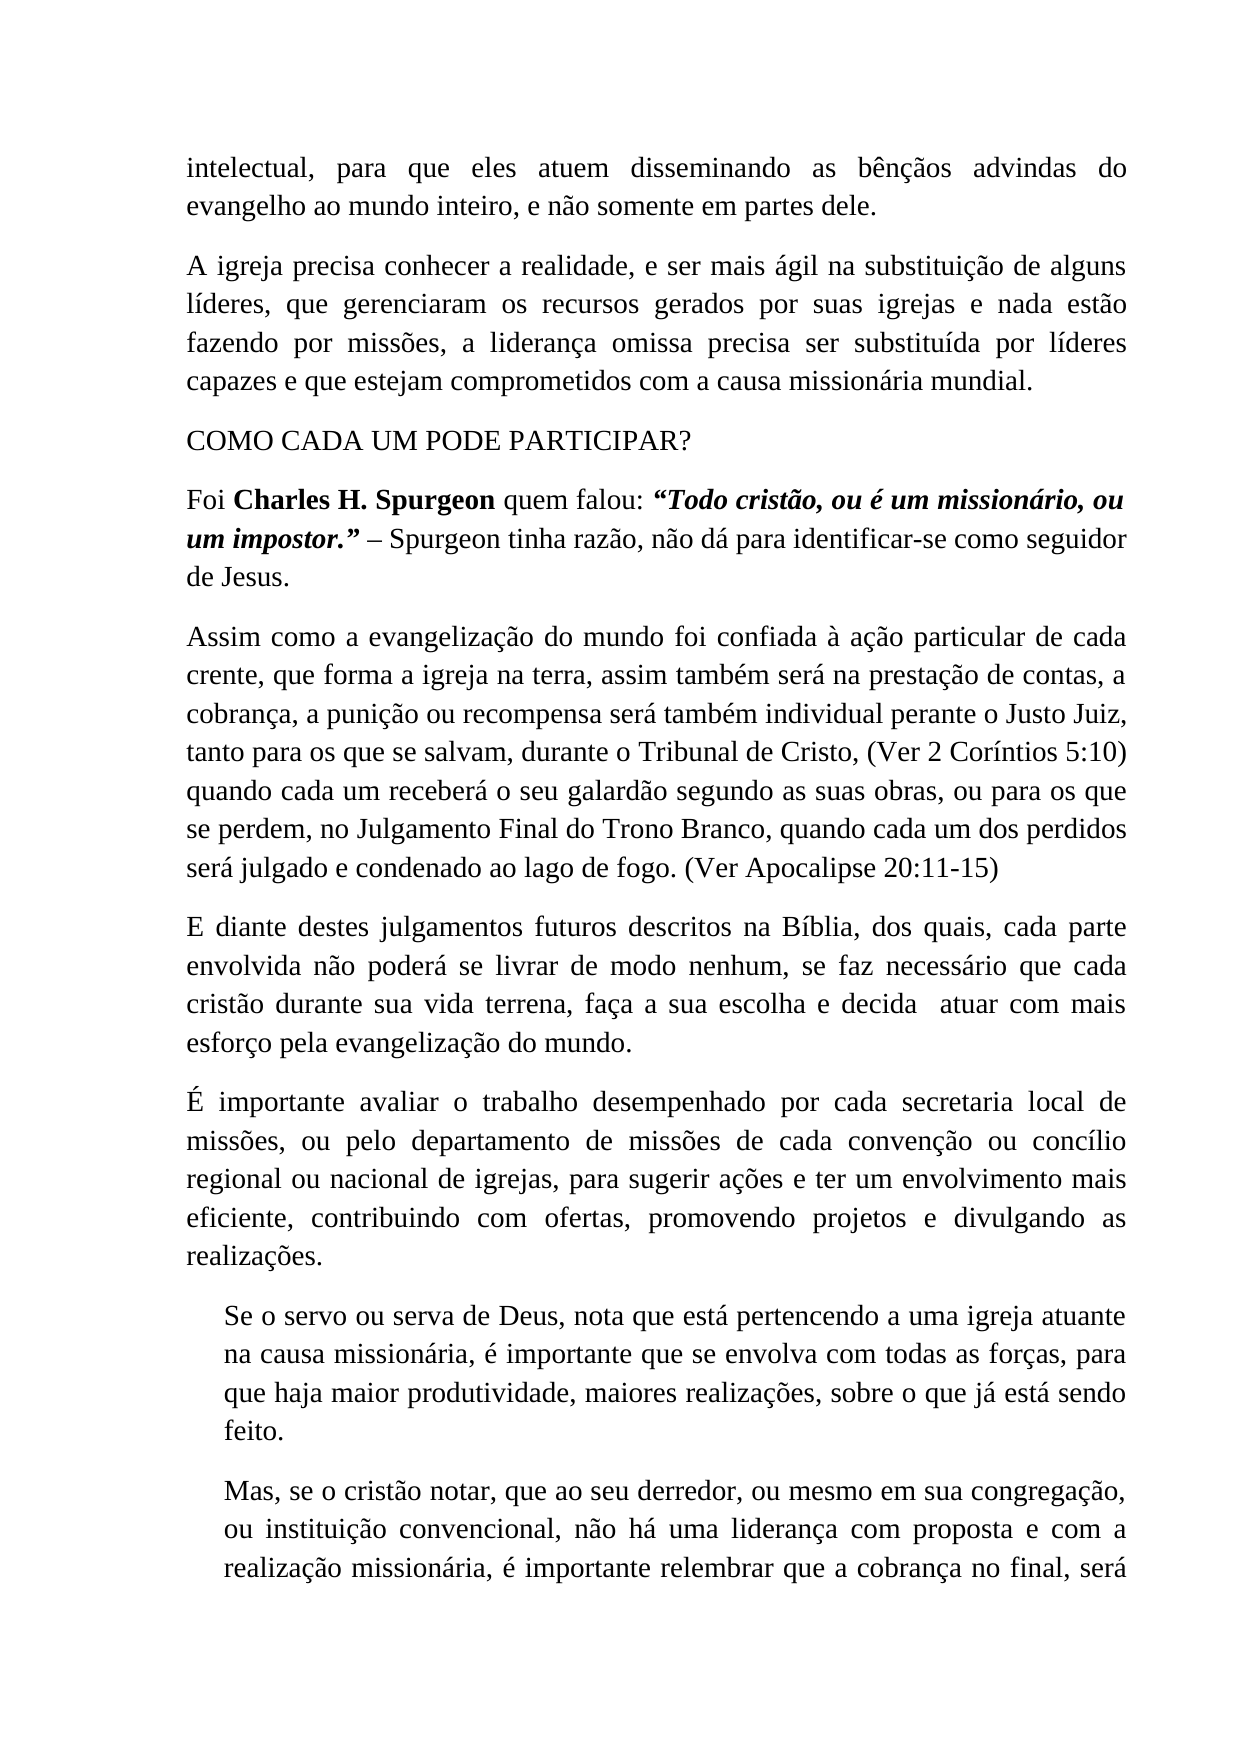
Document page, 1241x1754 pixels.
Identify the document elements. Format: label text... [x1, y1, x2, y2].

text Se o servo ou serva de Deus, nota que está pertencendo a uma igreja atuante na causa missionária, é importante que se envolva com todas as forças, para que haja maior produtividade, maiores realizações, sobre o que já está sendo feito. [224, 1298, 1128, 1447]
text Foi Charles H. Spurgeon quem falou: “Todo cristão, ou é um missionário, ou um impostor.” – Spurgeon tinha razão, não dá para identificar-se como seguidor de Jesus. [186, 482, 1128, 593]
text COMO CADA UM PODE PARTICIPAR? [186, 423, 1128, 456]
text Assim como a evangelização do mundo foi confiada à ação particular de cada crente, que forma a igreja na terra, assim também será na prestação de contas, a cobrança, a punição ou recompensa será também individual perante o Justo Juiz, tanto para os que se salvam, durante o Tribunal de Cristo, (Ver 2 Coríntios 5:10) quando cada um receberá o seu galardão segundo as suas obras, ou para os que se perdem, no Julgamento Final do Trono Branco, quando cada um dos perdidos será julgado e condenado ao lago de fogo. (Ver Apocalipse 20:11-15) [186, 619, 1128, 883]
text E diante destes julgamentos futuros descritos na Bíblia, dos quais, cada parte envolvida não poderá se livrar de modo nenhum, se faz necessário que cada cristão durante sua vida terrena, faça a sua escolha e decida atuar com mais esforço pela evangelização do mundo. [186, 909, 1128, 1058]
text A igreja precisa conhecer a realidade, e ser mais ágil na substituição de alguns líderes, que gerenciaram os recursos gerados por suas igrejas e nada estão fazendo por missões, a liderança omissa precisa ser substituída por líderes capazes e que estejam comprometidos com a causa missionária mundial. [186, 248, 1128, 397]
text É importante avaliar o trabalho desempenhado por cada secretaria local de missões, ou pelo departamento de missões de cada convenção ou concílio regional ou nacional de igrejas, para sugerir ações e ter um envolvimento mais eficiente, contribuindo com ofertas, promovendo projetos e divulgando as realizações. [186, 1084, 1128, 1272]
text intelectual, para que eles atuem disseminando as bênçãos advindas do evangelho ao mundo inteiro, e não somente em partes dele. [186, 150, 1128, 222]
text Mas, se o cristão notar, que ao seu derredor, ou mesmo em sua congregação, ou instituição convencional, não há uma liderança com proposta e com a realização missionária, é importante relembrar que a cobrança no final, será [224, 1473, 1128, 1583]
